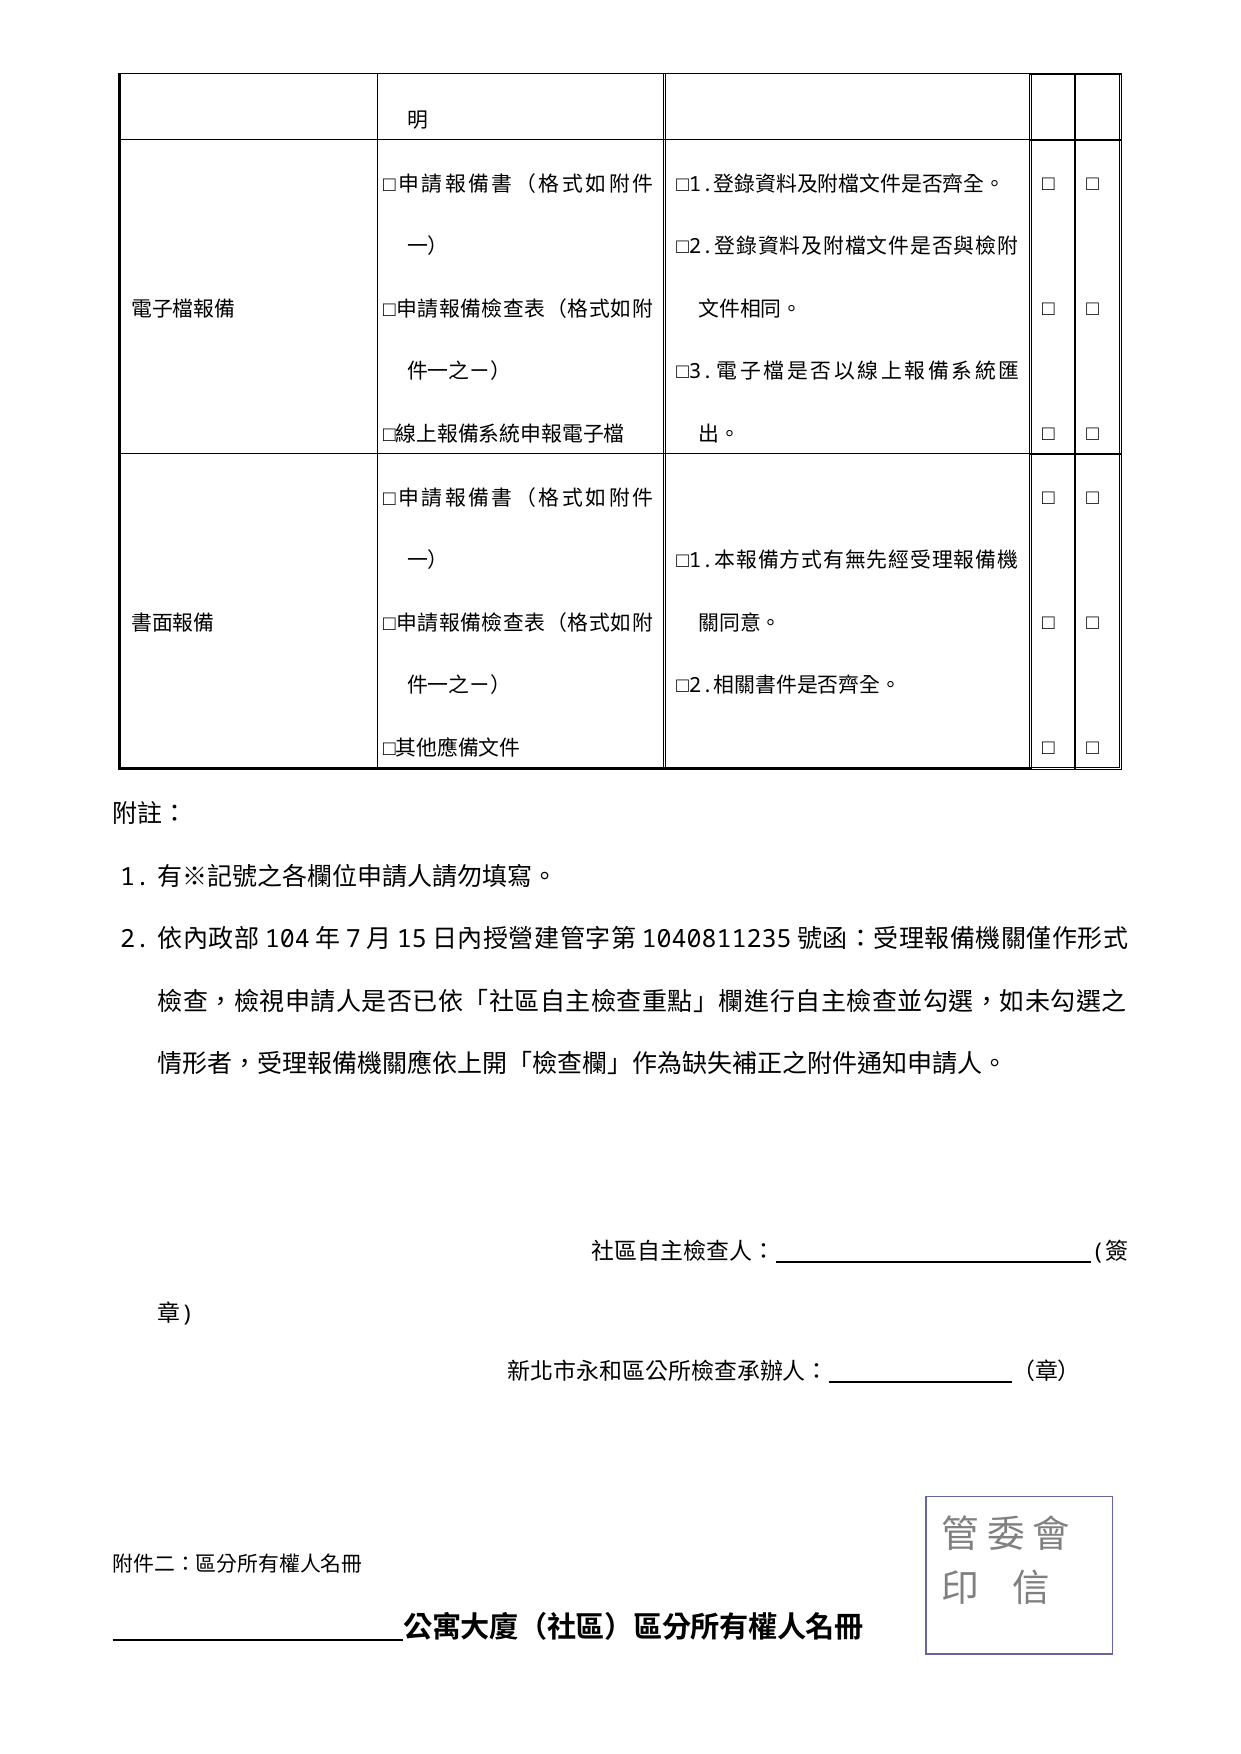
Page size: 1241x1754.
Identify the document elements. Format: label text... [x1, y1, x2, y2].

text [1113, 1520, 1128, 1583]
text 新北市永和區公所檢查承辦人： （章） [508, 1352, 1141, 1386]
text 附註： [112, 770, 1128, 833]
table_cell □申請報備書（格式如附件一） □申請報備檢查表（格式如附件一之ㄧ） □線上報備系統申報電子檔 [378, 140, 663, 453]
table_cell □申請報備書（格式如附件一） □申請報備檢查表（格式如附件一之ㄧ） □其他應備文件 [378, 454, 663, 767]
table_cell □1.登錄資料及附檔文件是否齊全。 □2.登錄資料及附檔文件是否與檢附文件相同。 □3.電子檔是否以線上報備系統匯出。 [666, 140, 1029, 453]
table_cell □ □ □ [1032, 141, 1074, 453]
table_cell 明 [378, 74, 663, 139]
table_cell [1032, 75, 1074, 139]
list 有※記號之各欄位申請人請勿填寫。 [120, 833, 1128, 895]
text [1113, 1583, 1128, 1645]
list 依內政部104年7月15日內授營建管字第1040811235號函：受理報備機關僅作形式檢查，檢視申請人是否已依「社區自主檢查重點」欄進行自主檢查並勾選，如未勾選之情形者，受理報備機關應依上開「檢查欄」作為缺失補正之附件通知申請人。 [120, 895, 1128, 1083]
table_cell [1076, 75, 1119, 139]
table_cell □1.本報備方式有無先經受理報備機關同意。 □2.相關書件是否齊全。 [666, 454, 1029, 767]
text 附件二：區分所有權人名冊 [112, 1520, 925, 1583]
table_cell [666, 74, 1029, 139]
table_cell □ □ □ [1032, 455, 1074, 767]
table_cell [121, 74, 377, 139]
table_cell 書面報備 [121, 454, 377, 767]
text 社區自主檢查人： (簽章) [157, 1208, 1128, 1333]
table_cell □ □ □ [1076, 141, 1119, 453]
text 公寓大廈（社區）區分所有權人名冊 [112, 1583, 925, 1645]
table_cell 電子檔報備 [121, 140, 377, 453]
table_cell □ □ □ [1076, 455, 1119, 767]
